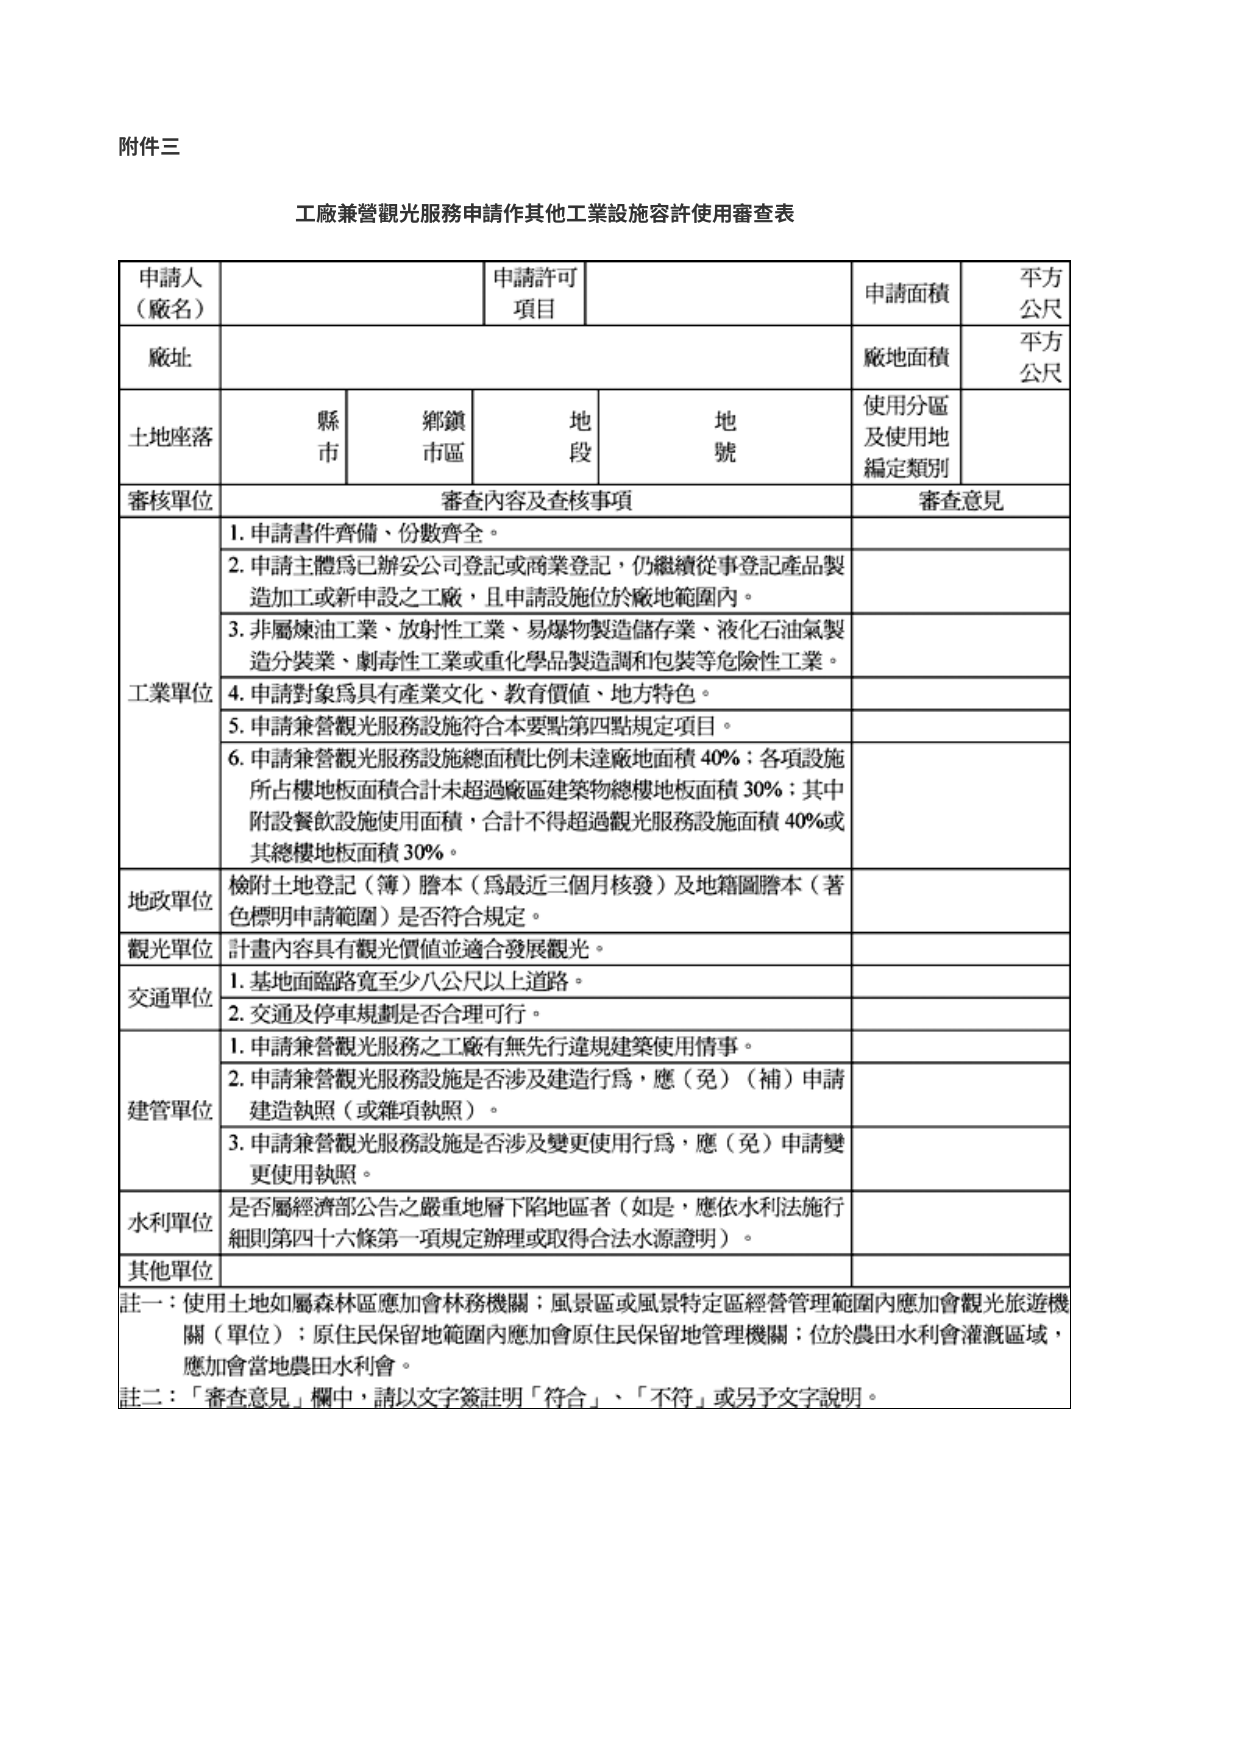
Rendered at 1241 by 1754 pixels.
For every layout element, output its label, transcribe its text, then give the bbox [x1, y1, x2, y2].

picture [119, 261, 1070, 1408]
text 工廠兼營觀光服務申請作其他工業設施容許使用審查表 [118, 194, 1122, 231]
text 附件三 [118, 127, 1122, 164]
